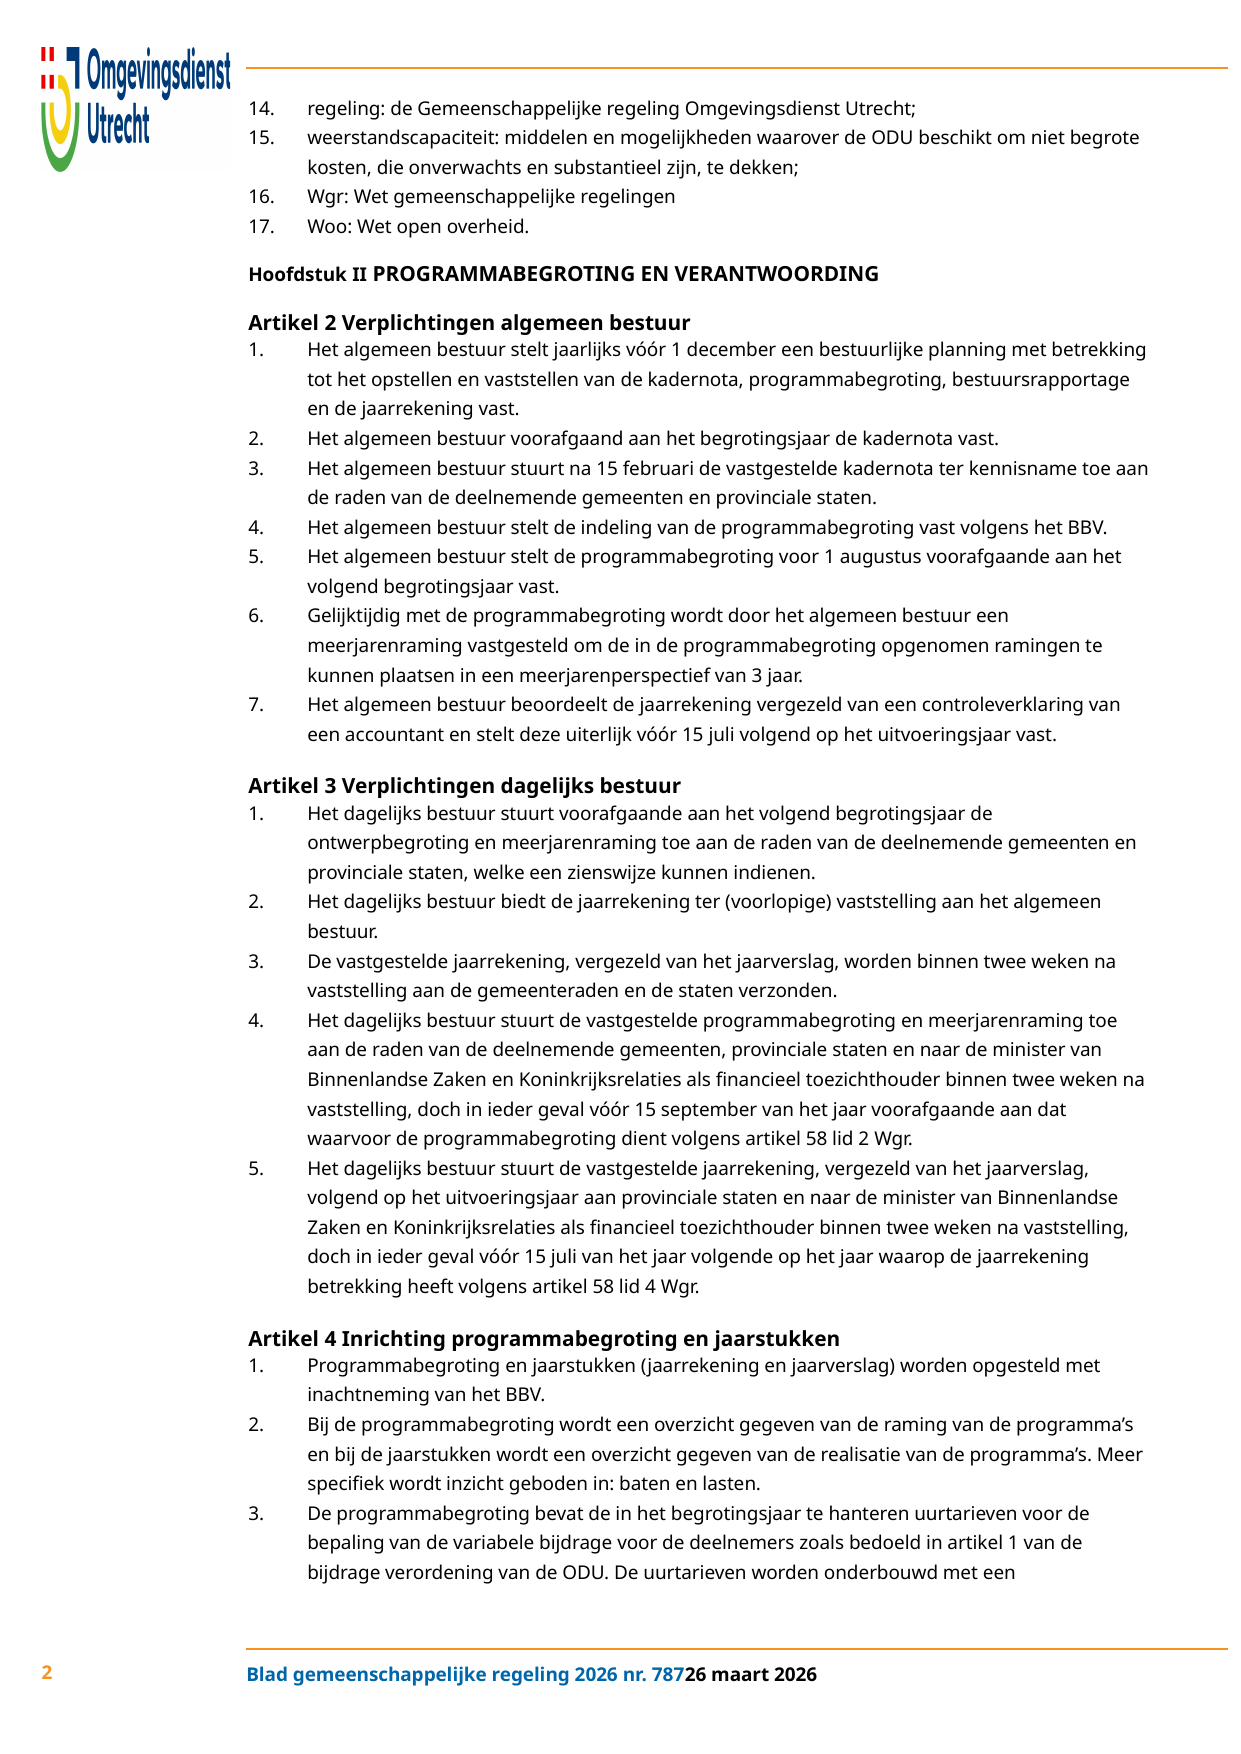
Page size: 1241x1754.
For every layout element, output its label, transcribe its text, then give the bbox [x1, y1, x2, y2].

picture [41, 47, 231, 172]
list Gelijktijdig met de programmabegroting wordt door het algemeen bestuur een meerjarenraming vastgesteld om de in de programmabegroting opgenomen ramingen te kunnen plaatsen in een meerjarenperspectief van 3 jaar. [248, 603, 1152, 688]
text Artikel 3 Verplichtingen dagelijks bestuur [248, 771, 1152, 800]
list Het dagelijks bestuur biedt de jaarrekening ter (voorlopige) vaststelling aan het algemeen bestuur. [248, 889, 1152, 944]
list Het dagelijks bestuur stuurt voorafgaande aan het volgend begrotingsjaar de ontwerpbegroting en meerjarenraming toe aan de raden van de deelnemende gemeenten en provinciale staten, welke een zienswijze kunnen indienen. [248, 800, 1152, 885]
list Het dagelijks bestuur stuurt de vastgestelde jaarrekening, vergezeld van het jaarverslag, volgend op het uitvoeringsjaar aan provinciale staten en naar de minister van Binnenlandse Zaken en Koninkrijksrelaties als financieel toezichthouder binnen twee weken na vaststelling, doch in ieder geval vóór 15 juli van het jaar volgende op het jaar waarop de jaarrekening betrekking heeft volgens artikel 58 lid 4 Wgr. [248, 1155, 1152, 1299]
list De vastgestelde jaarrekening, vergezeld van het jaarverslag, worden binnen twee weken na vaststelling aan de gemeenteraden en de staten verzonden. [248, 948, 1152, 1003]
list Het algemeen bestuur stuurt na 15 februari de vastgestelde kadernota ter kennisname toe aan de raden van de deelnemende gemeenten en provinciale staten. [248, 455, 1152, 510]
list regeling: de Gemeenschappelijke regeling Omgevingsdienst Utrecht; [248, 95, 1152, 121]
list Het algemeen bestuur beoordeelt de jaarrekening vergezeld van een controleverklaring van een accountant en stelt deze uiterlijk vóór 15 juli volgend op het uitvoeringsjaar vast. [248, 691, 1152, 747]
list weerstandscapaciteit: middelen en mogelijkheden waarover de ODU beschikt om niet begrote kosten, die onverwachts en substantieel zijn, te dekken; [248, 124, 1152, 180]
list Het algemeen bestuur stelt de programmabegroting voor 1 augustus voorafgaande aan het volgend begrotingsjaar vast. [248, 543, 1152, 599]
list Wgr: Wet gemeenschappelijke regelingen [248, 183, 1152, 209]
list Het algemeen bestuur voorafgaand aan het begrotingsjaar de kadernota vast. [248, 425, 1152, 451]
list Bij de programmabegroting wordt een overzicht gegeven van de raming van de programma’s en bij de jaarstukken wordt een overzicht gegeven van de realisatie van de programma’s. Meer specifiek wordt inzicht geboden in: baten en lasten. [248, 1411, 1152, 1496]
list Woo: Wet open overheid. [248, 213, 1152, 239]
text Artikel 4 Inrichting programmabegroting en jaarstukken [248, 1324, 1152, 1352]
list Het dagelijks bestuur stuurt de vastgestelde programmabegroting en meerjarenraming toe aan de raden van de deelnemende gemeenten, provinciale staten en naar de minister van Binnenlandse Zaken en Koninkrijksrelaties als financieel toezichthouder binnen twee weken na vaststelling, doch in ieder geval vóór 15 september van het jaar voorafgaande aan dat waarvoor de programmabegroting dient volgens artikel 58 lid 2 Wgr. [248, 1007, 1152, 1151]
text Artikel 2 Verplichtingen algemeen bestuur [248, 308, 1152, 336]
list Programmabegroting en jaarstukken (jaarrekening en jaarverslag) worden opgesteld met inachtneming van het BBV. [248, 1352, 1152, 1407]
list De programmabegroting bevat de in het begrotingsjaar te hanteren uurtarieven voor de bepaling van de variabele bijdrage voor de deelnemers zoals bedoeld in artikel 1 van de bijdrage verordening van de ODU. De uurtarieven worden onderbouwd met een [248, 1500, 1152, 1585]
list Het algemeen bestuur stelt jaarlijks vóór 1 december een bestuurlijke planning met betrekking tot het opstellen en vaststellen van de kadernota, programmabegroting, bestuursrapportage en de jaarrekening vast. [248, 336, 1152, 421]
list Het algemeen bestuur stelt de indeling van de programmabegroting vast volgens het BBV. [248, 514, 1152, 540]
text Hoofdstuk II PROGRAMMABEGROTING EN VERANTWOORDING [248, 259, 1152, 287]
